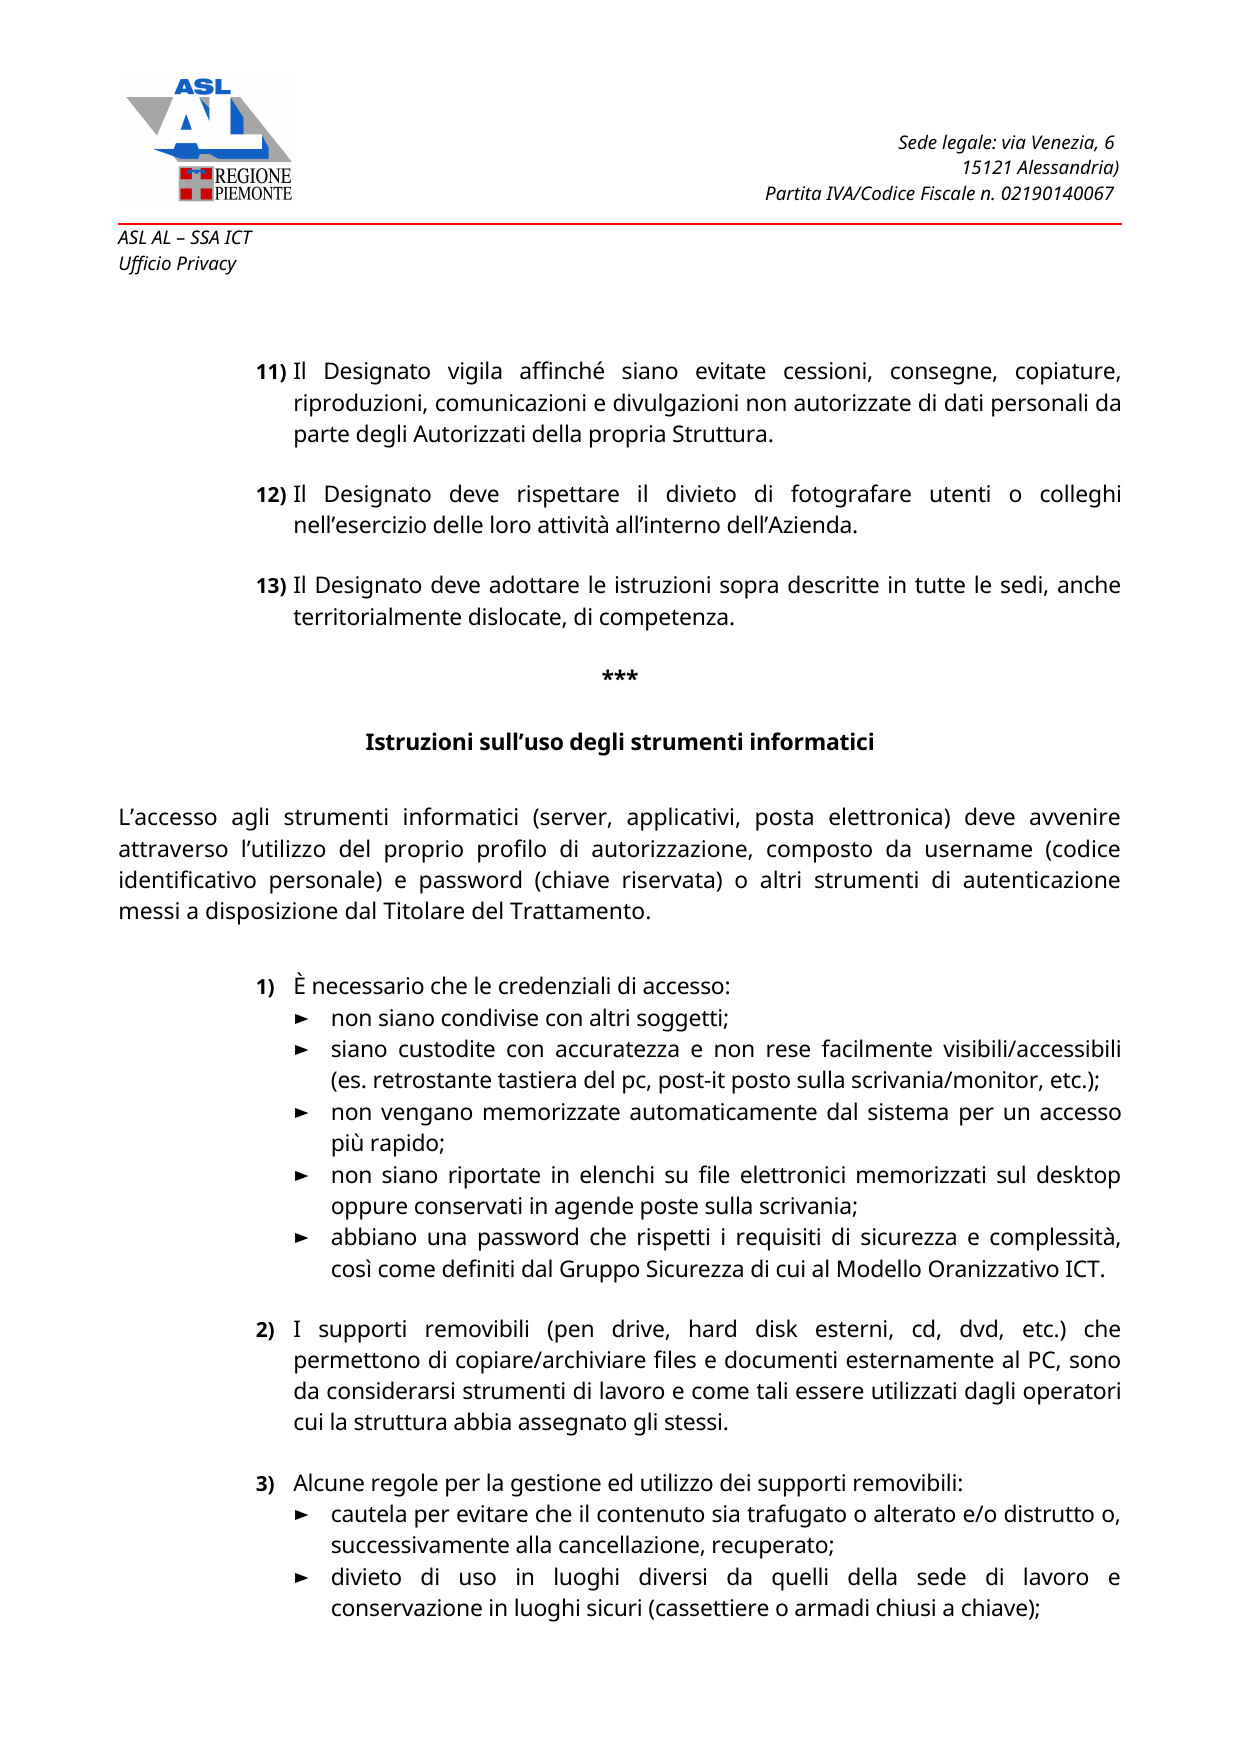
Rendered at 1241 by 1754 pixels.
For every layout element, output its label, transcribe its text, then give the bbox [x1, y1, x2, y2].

subtitle *** [118, 663, 1122, 694]
subtitle Istruzioni sull’uso degli strumenti informatici [118, 726, 1122, 757]
list Alcune regole per la gestione ed utilizzo dei supporti removibili: [256, 1466, 1122, 1498]
list Il Designato deve rispettare il divieto di fotografare utenti o colleghi nell’esercizio delle loro attività all’interno dell’Azienda. [256, 478, 1122, 540]
list non siano condivise con altri soggetti; [293, 1002, 1122, 1033]
list non siano riportate in elenchi su file elettronici memorizzati sul desktop oppure conservati in agende poste sulla scrivania; [293, 1158, 1122, 1221]
picture [121, 77, 296, 203]
list Il Designato deve adottare le istruzioni sopra descritte in tutte le sedi, anche territorialmente dislocate, di competenza. [256, 569, 1122, 632]
list abbiano una password che rispetti i requisiti di sicurezza e complessità, così come definiti dal Gruppo Sicurezza di cui al Modello Oranizzativo ICT. [293, 1221, 1122, 1284]
list cautela per evitare che il contenuto sia trafugato o alterato e/o distrutto o, successivamente alla cancellazione, recuperato; [293, 1498, 1122, 1560]
list divieto di uso in luoghi diversi da quelli della sede di lavoro e conservazione in luoghi sicuri (cassettiere o armadi chiusi a chiave); [293, 1561, 1122, 1623]
list non vengano memorizzate automaticamente dal sistema per un accesso più rapido; [293, 1096, 1122, 1158]
list I supporti removibili (pen drive, hard disk esterni, cd, dvd, etc.) che permettono di copiare/archiviare files e documenti esternamente al PC, sono da considerarsi strumenti di lavoro e come tali essere utilizzati dagli operatori cui la struttura abbia assegnato gli stessi. [256, 1313, 1122, 1438]
list Il Designato vigila affinché siano evitate cessioni, consegne, copiature, riproduzioni, comunicazioni e divulgazioni non autorizzate di dati personali da parte degli Autorizzati della propria Struttura. [256, 355, 1122, 449]
list È necessario che le credenziali di accesso: [256, 970, 1122, 1001]
text L’accesso agli strumenti informatici (server, applicativi, posta elettronica) deve avvenire attraverso l’utilizzo del proprio profilo di autorizzazione, composto da username (codice identificativo personale) e password (chiave riservata) o altri strumenti di autenticazione messi a disposizione dal Titolare del Trattamento. [118, 801, 1122, 926]
list siano custodite con accuratezza e non rese facilmente visibili/accessibili (es. retrostante tastiera del pc, post-it posto sulla scrivania/monitor, etc.); [293, 1033, 1122, 1096]
